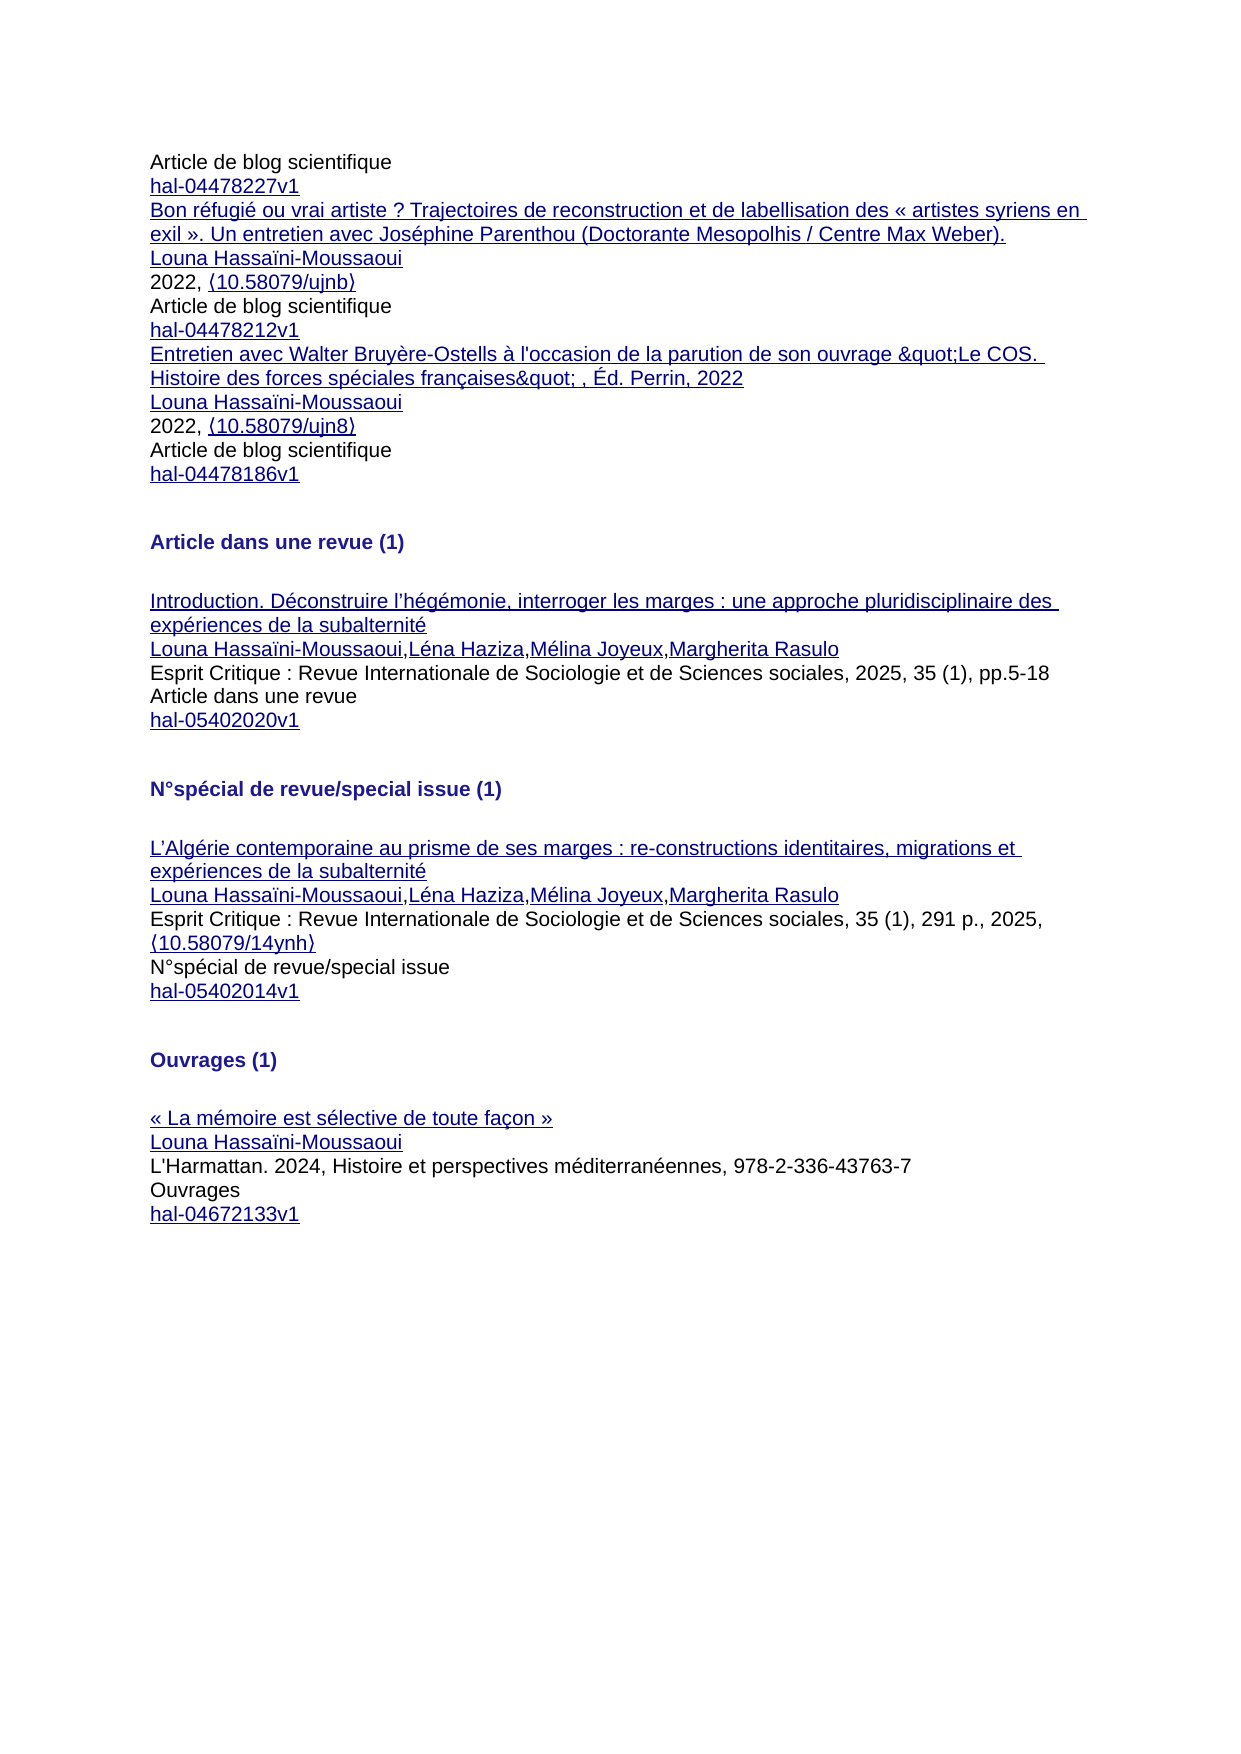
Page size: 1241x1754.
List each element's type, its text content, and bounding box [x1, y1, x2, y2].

table_header « La mémoire est sélective de toute façon » Louna Hassaïni-Moussaoui L'Harmattan. 2024, Histoire et perspectives méditerranéennes, 978-2-336-43763-7 Ouvrages hal-04672133v1 [150, 1106, 1090, 1226]
subtitle Article dans une revue (1) [150, 530, 1090, 554]
table_header L’Algérie contemporaine au prisme de ses marges : re-constructions identitaires, migrations et expériences de la subalternité Louna Hassaïni-Moussaoui,Léna Haziza,Mélina Joyeux,Margherita Rasulo Esprit Critique : Revue Internationale de Sociologie et de Sciences sociales, 35 (1), 291 p., 2025, ⟨10.58079/14ynh⟩ N°spécial de revue/special issue hal-05402014v1 [150, 835, 1090, 1003]
table_cell Article de blog scientifique hal-04478227v1 [150, 150, 1090, 198]
subtitle N°spécial de revue/special issue (1) [150, 777, 1090, 801]
table_cell Entretien avec Walter Bruyère-Ostells à l'occasion de la parution de son ouvrage &quot;Le COS. Histoire des forces spéciales françaises&quot; , Éd. Perrin, 2022 Louna Hassaïni-Moussaoui 2022, ⟨10.58079/ujn8⟩ Article de blog scientifique hal-04478186v1 [150, 342, 1090, 485]
table_header Introduction. Déconstruire l’hégémonie, interroger les marges : une approche pluridisciplinaire des expériences de la subalternité Louna Hassaïni-Moussaoui,Léna Haziza,Mélina Joyeux,Margherita Rasulo Esprit Critique : Revue Internationale de Sociologie et de Sciences sociales, 2025, 35 (1), pp.5-18 Article dans une revue hal-05402020v1 [150, 589, 1090, 732]
subtitle Ouvrages (1) [150, 1048, 1090, 1072]
table_cell Bon réfugié ou vrai artiste ? Trajectoires de reconstruction et de labellisation des « artistes syriens en exil ». Un entretien avec Joséphine Parenthou (Doctorante Mesopolhis / Centre Max Weber). Louna Hassaïni-Moussaoui 2022, ⟨10.58079/ujnb⟩ Article de blog scientifique hal-04478212v1 [150, 198, 1090, 342]
